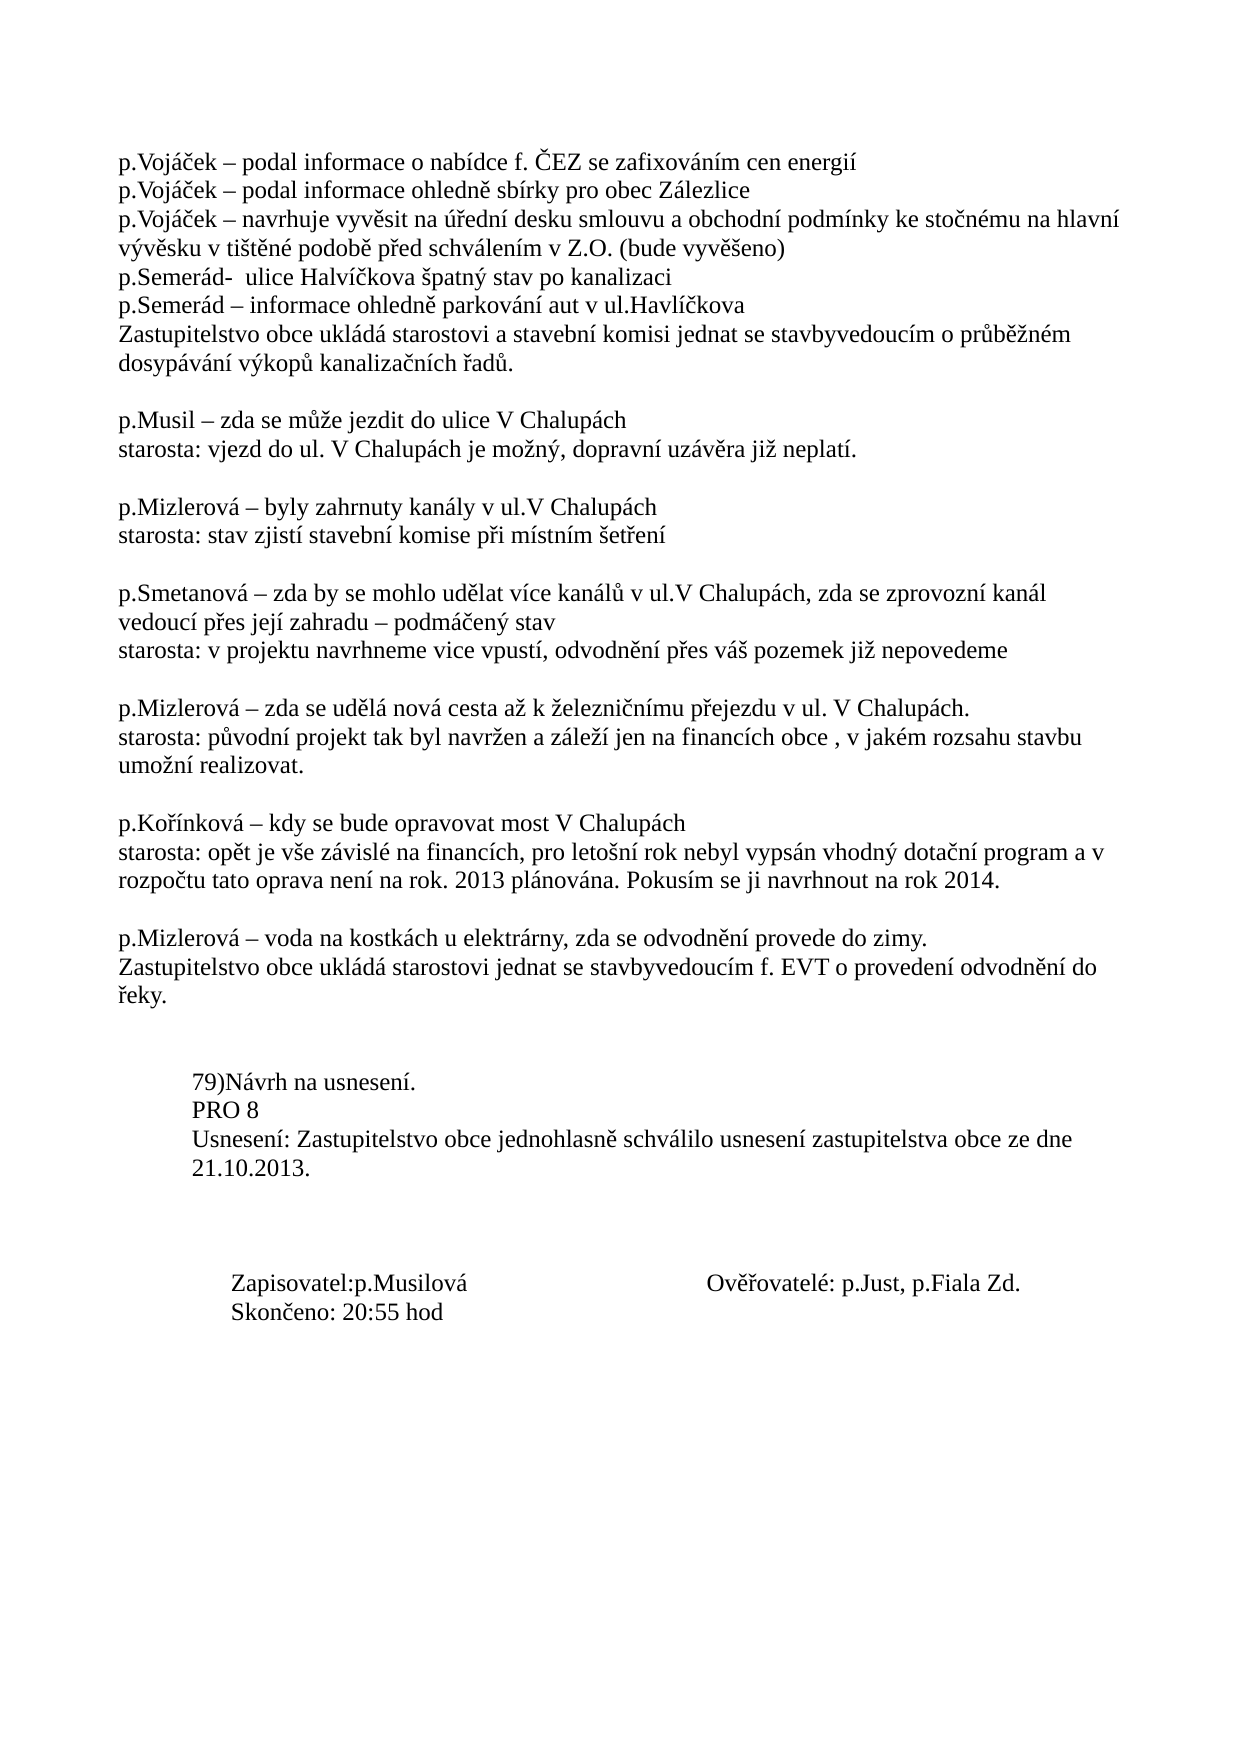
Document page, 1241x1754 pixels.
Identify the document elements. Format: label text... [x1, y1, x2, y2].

text PRO 8 [118, 1096, 1122, 1124]
text p.Mizlerová – voda na kostkách u elektrárny, zda se odvodnění provede do zimy. [118, 923, 1122, 952]
text p.Vojáček – podal informace o nabídce f. ČEZ se zafixováním cen energií [118, 147, 1122, 176]
text Usnesení: Zastupitelstvo obce jednohlasně schválilo usnesení zastupitelstva obce ze dne 21.10.2013. [118, 1124, 1122, 1182]
text p.Vojáček – podal informace ohledně sbírky pro obec Zálezlice [118, 176, 1122, 204]
text starosta: původní projekt tak byl navržen a záleží jen na financích obce , v jakém rozsahu stavbu umožní realizovat. [118, 722, 1122, 779]
text starosta: stav zjistí stavební komise při místním šetření [118, 521, 1122, 549]
text p.Semerád- ulice Halvíčkova špatný stav po kanalizaci [118, 262, 1122, 291]
text Zastupitelstvo obce ukládá starostovi jednat se stavbyvedoucím f. EVT o provedení odvodnění do řeky. [118, 952, 1122, 1009]
text Skončeno: 20:55 hod [118, 1297, 1122, 1326]
text p.Mizlerová – zda se udělá nová cesta až k železničnímu přejezdu v ul. V Chalupách. [118, 693, 1122, 722]
text 79)Návrh na usnesení. [118, 1067, 1122, 1096]
text p.Mizlerová – byly zahrnuty kanály v ul.V Chalupách [118, 492, 1122, 521]
text Zapisovatel:p.Musilová Ověřovatelé: p.Just, p.Fiala Zd. [118, 1268, 1122, 1297]
text starosta: opět je vše závislé na financích, pro letošní rok nebyl vypsán vhodný dotační program a v rozpočtu tato oprava není na rok. 2013 plánována. Pokusím se ji navrhnout na rok 2014. [118, 837, 1122, 894]
text p.Kořínková – kdy se bude opravovat most V Chalupách [118, 808, 1122, 837]
text p.Smetanová – zda by se mohlo udělat více kanálů v ul.V Chalupách, zda se zprovozní kanál vedoucí přes její zahradu – podmáčený stav [118, 578, 1122, 636]
text p.Vojáček – navrhuje vyvěsit na úřední desku smlouvu a obchodní podmínky ke stočnému na hlavní vývěsku v tištěné podobě před schválením v Z.O. (bude vyvěšeno) [118, 204, 1122, 262]
text Zastupitelstvo obce ukládá starostovi a stavební komisi jednat se stavbyvedoucím o průběžném dosypávání výkopů kanalizačních řadů. [118, 319, 1122, 377]
text p.Semerád – informace ohledně parkování aut v ul.Havlíčkova [118, 291, 1122, 319]
text starosta: v projektu navrhneme vice vpustí, odvodnění přes váš pozemek již nepovedeme [118, 636, 1122, 664]
text p.Musil – zda se může jezdit do ulice V Chalupách [118, 406, 1122, 434]
text starosta: vjezd do ul. V Chalupách je možný, dopravní uzávěra již neplatí. [118, 434, 1122, 463]
